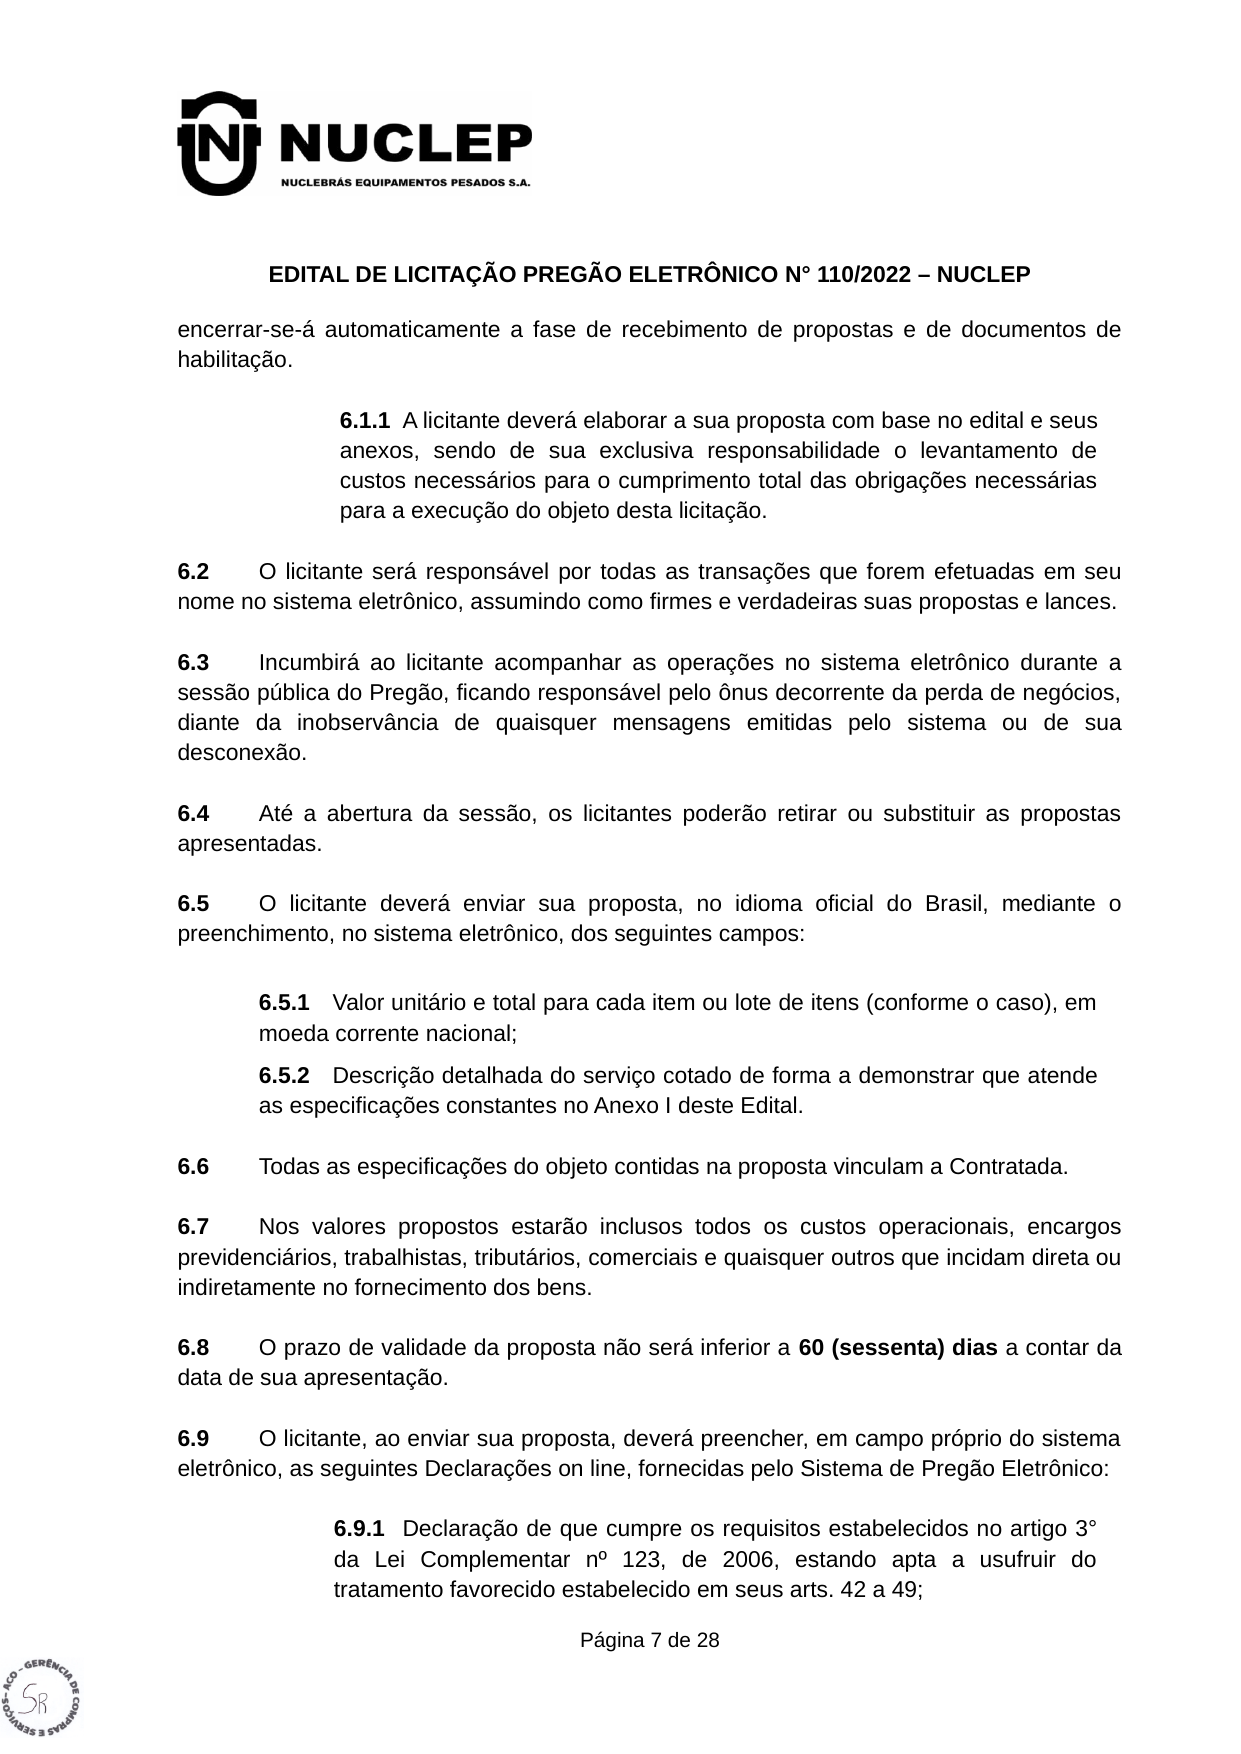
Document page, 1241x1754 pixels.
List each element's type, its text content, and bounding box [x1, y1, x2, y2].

list Incumbirá ao licitante acompanhar as operações no sistema eletrônico durante a sessão pública do Pregão, ficando responsável pelo ônus decorrente da perda de negócios, diante da inobservância de quaisquer mensagens emitidas pelo sistema ou de sua desconexão. [177, 648, 1122, 766]
list O licitante será responsável por todas as transações que forem efetuadas em seu nome no sistema eletrônico, assumindo como firmes e verdadeiras suas propostas e lances. [177, 558, 1122, 614]
list Declaração de que cumpre os requisitos estabelecidos no artigo 3° da Lei Complementar nº 123, de 2006, estando apta a usufruir do tratamento favorecido estabelecido em seus arts. 42 a 49; [334, 1515, 1098, 1602]
list A licitante deverá elaborar a sua proposta com base no edital e seus anexos, sendo de sua exclusiva responsabilidade o levantamento de custos necessários para o cumprimento total das obrigações necessárias para a execução do objeto desta licitação. [339, 407, 1098, 524]
list Todas as especificações do objeto contidas na proposta vinculam a Contratada. [177, 1153, 1122, 1179]
list encerrar-se-á automaticamente a fase de recebimento de propostas e de documentos de habilitação. [177, 316, 1122, 373]
list Até a abertura da sessão, os licitantes poderão retirar ou substituir as propostas apresentadas. [177, 799, 1122, 856]
list O prazo de validade da proposta não será inferior a 60 (sessenta) dias a contar da data de sua apresentação. [177, 1334, 1122, 1391]
picture [177, 91, 532, 196]
list Nos valores propostos estarão inclusos todos os custos operacionais, encargos previdenciários, trabalhistas, tributários, comerciais e quaisquer outros que incidam direta ou indiretamente no fornecimento dos bens. [177, 1213, 1122, 1300]
list Descrição detalhada do serviço cotado de forma a demonstrar que atende as especificações constantes no Anexo I deste Edital. [259, 1062, 1098, 1119]
list Valor unitário e total para cada item ou lote de itens (conforme o caso), em moeda corrente nacional; [259, 989, 1098, 1046]
picture [0, 1657, 86, 1738]
list O licitante deverá enviar sua proposta, no idioma oficial do Brasil, mediante o preenchimento, no sistema eletrônico, dos seguintes campos: [177, 890, 1122, 947]
list O licitante, ao enviar sua proposta, deverá preencher, em campo próprio do sistema eletrônico, as seguintes Declarações on line, fornecidas pelo Sistema de Pregão Eletrônico: [177, 1425, 1122, 1481]
